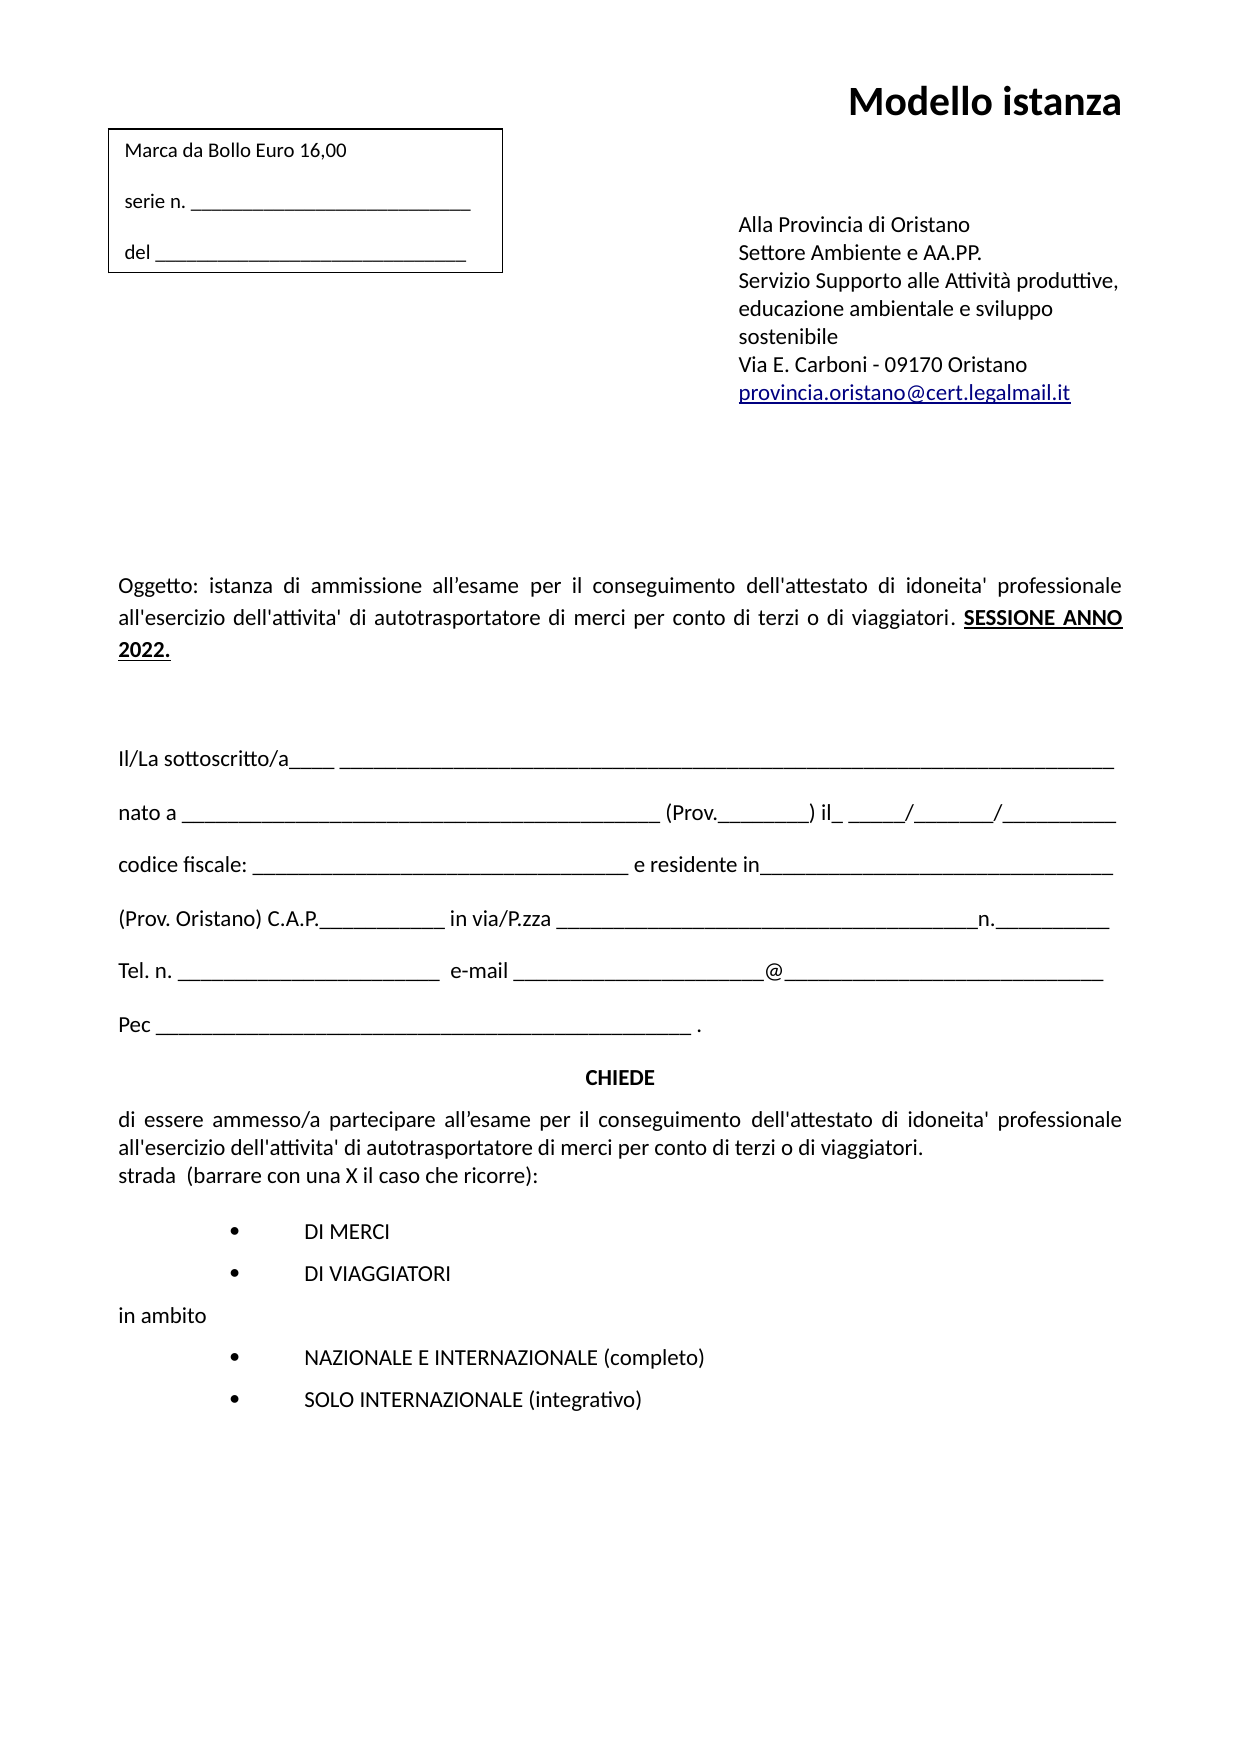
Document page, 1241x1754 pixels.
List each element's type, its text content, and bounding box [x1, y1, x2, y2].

text provincia.oristano@cert.legalmail.it [738, 378, 1122, 406]
text Servizio Supporto alle Attività produttive, educazione ambientale e sviluppo sostenibile [738, 266, 1122, 350]
text codice fiscale: _________________________________ e residente in_______________________________ [118, 851, 1122, 879]
list DI MERCI [231, 1217, 1122, 1245]
text di essere ammesso/a partecipare all’esame per il conseguimento dell'attestato di idoneita' professionale all'esercizio dell'attivita' di autotrasportatore di merci per conto di terzi o di viaggiatori. [118, 1105, 1122, 1161]
text (Prov. Oristano) C.A.P.___________ in via/P.zza _____________________________________n.__________ [118, 904, 1122, 932]
text CHIEDE [118, 1063, 1122, 1091]
text Settore Ambiente e AA.PP. [738, 238, 1122, 266]
text del ______________________________ [124, 239, 486, 264]
text Il/La sottoscritto/a____ ____________________________________________________________________ [118, 744, 1122, 773]
text in ambito [118, 1301, 1122, 1329]
text Alla Provincia di Oristano [738, 210, 1122, 238]
list NAZIONALE E INTERNAZIONALE (completo) [231, 1343, 1122, 1371]
text Marca da Bollo Euro 16,00 [124, 137, 486, 163]
text Tel. n. _______________________ e-mail ______________________@____________________________ [118, 957, 1122, 985]
text Pec _______________________________________________ . [118, 1010, 1122, 1038]
text Oggetto: istanza di ammissione all’esame per il conseguimento dell'attestato di idoneita' professionale all'esercizio dell'attivita' di autotrasportatore di merci per conto di terzi o di viaggiatori. SESSIONE ANNO 2022. [118, 571, 1122, 663]
list DI VIAGGIATORI [231, 1259, 1122, 1287]
text serie n. ___________________________ [124, 188, 486, 213]
text nato a __________________________________________ (Prov.________) il_ _____/_______/__________ [118, 798, 1122, 826]
text strada (barrare con una X il caso che ricorre): [118, 1161, 1122, 1189]
list SOLO INTERNAZIONALE (integrativo) [231, 1385, 1122, 1413]
text Via E. Carboni - 09170 Oristano [738, 350, 1122, 378]
